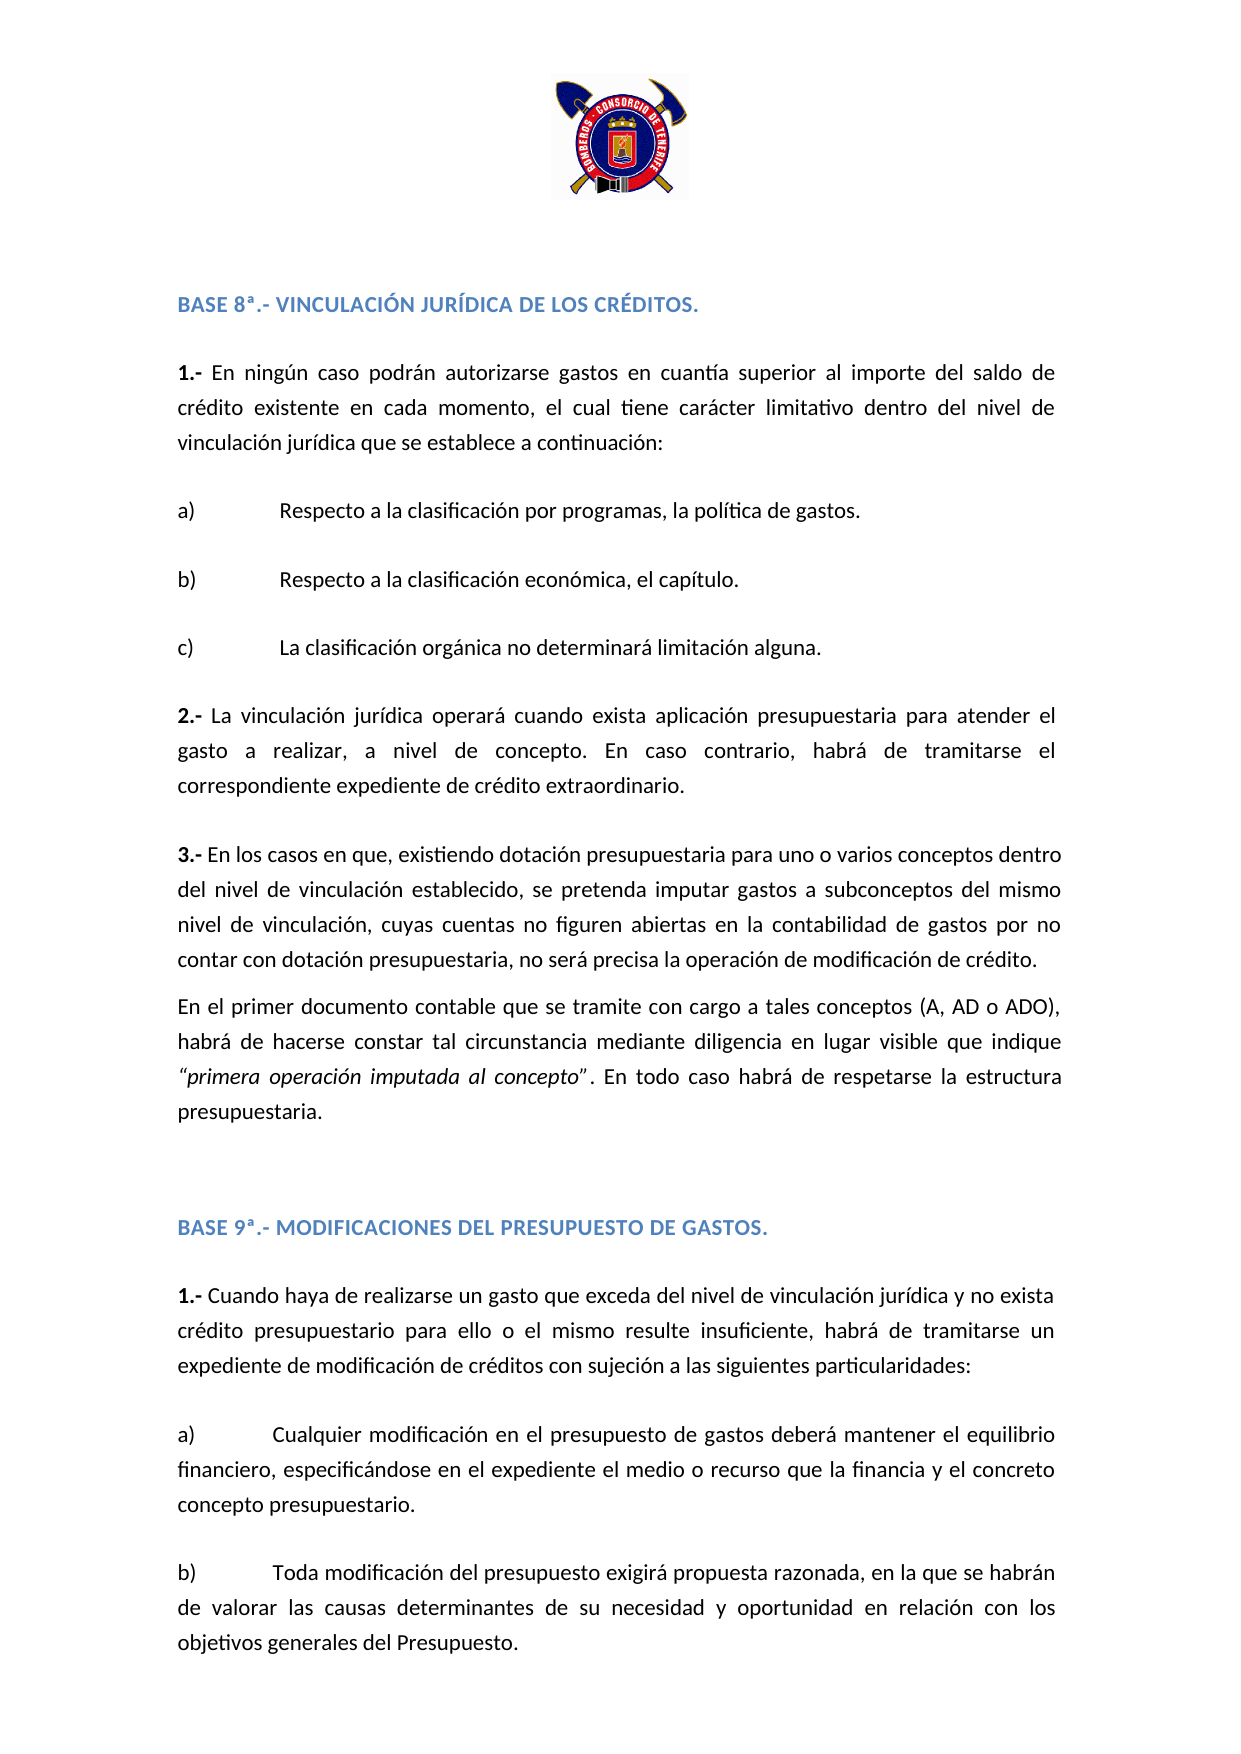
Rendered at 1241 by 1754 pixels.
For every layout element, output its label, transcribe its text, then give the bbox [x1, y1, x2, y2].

text En el primer documento contable que se tramite con cargo a tales conceptos (A, AD o ADO), habrá de hacerse constar tal circunstancia mediante diligencia en lugar visible que indique “primera operación imputada al concepto”. En todo caso habrá de respetarse la estructura presupuestaria. [177, 992, 1063, 1125]
list Cualquier modificación en el presupuesto de gastos deberá mantener el equilibrio financiero, especificándose en el expediente el medio o recurso que la financia y el concreto concepto presupuestario. [177, 1420, 1057, 1518]
list La clasificación orgánica no determinará limitación alguna. [177, 633, 1057, 661]
text 2.- La vinculación jurídica operará cuando exista aplicación presupuestaria para atender el gasto a realizar, a nivel de concepto. En caso contrario, habrá de tramitarse el correspondiente expediente de crédito extraordinario. [177, 702, 1057, 799]
list Respecto a la clasificación económica, el capítulo. [177, 565, 1057, 593]
text BASE 9ª.- MODIFICACIONES DEL PRESUPUESTO DE GASTOS. [177, 1213, 1057, 1241]
text 1.- Cuando haya de realizarse un gasto que exceda del nivel de vinculación jurídica y no exista crédito presupuestario para ello o el mismo resulte insuficiente, habrá de tramitarse un expediente de modificación de créditos con sujeción a las siguientes particularidades: [177, 1282, 1057, 1379]
list Toda modificación del presupuesto exigirá propuesta razonada, en la que se habrán de valorar las causas determinantes de su necesidad y oportunidad en relación con los objetivos generales del Presupuesto. [177, 1558, 1057, 1656]
text 3.- En los casos en que, existiendo dotación presupuestaria para uno o varios conceptos dentro del nivel de vinculación establecido, se pretenda imputar gastos a subconceptos del mismo nivel de vinculación, cuyas cuentas no figuren abiertas en la contabilidad de gastos por no contar con dotación presupuestaria, no será precisa la operación de modificación de crédito. [177, 840, 1063, 973]
text BASE 8ª.- VINCULACIÓN JURÍDICA DE LOS CRÉDITOS. [177, 290, 1057, 318]
text 1.- En ningún caso podrán autorizarse gastos en cuantía superior al importe del saldo de crédito existente en cada momento, el cual tiene carácter limitativo dentro del nivel de vinculación jurídica que se establece a continuación: [177, 358, 1057, 456]
list Respecto a la clasificación por programas, la política de gastos. [177, 497, 1057, 524]
